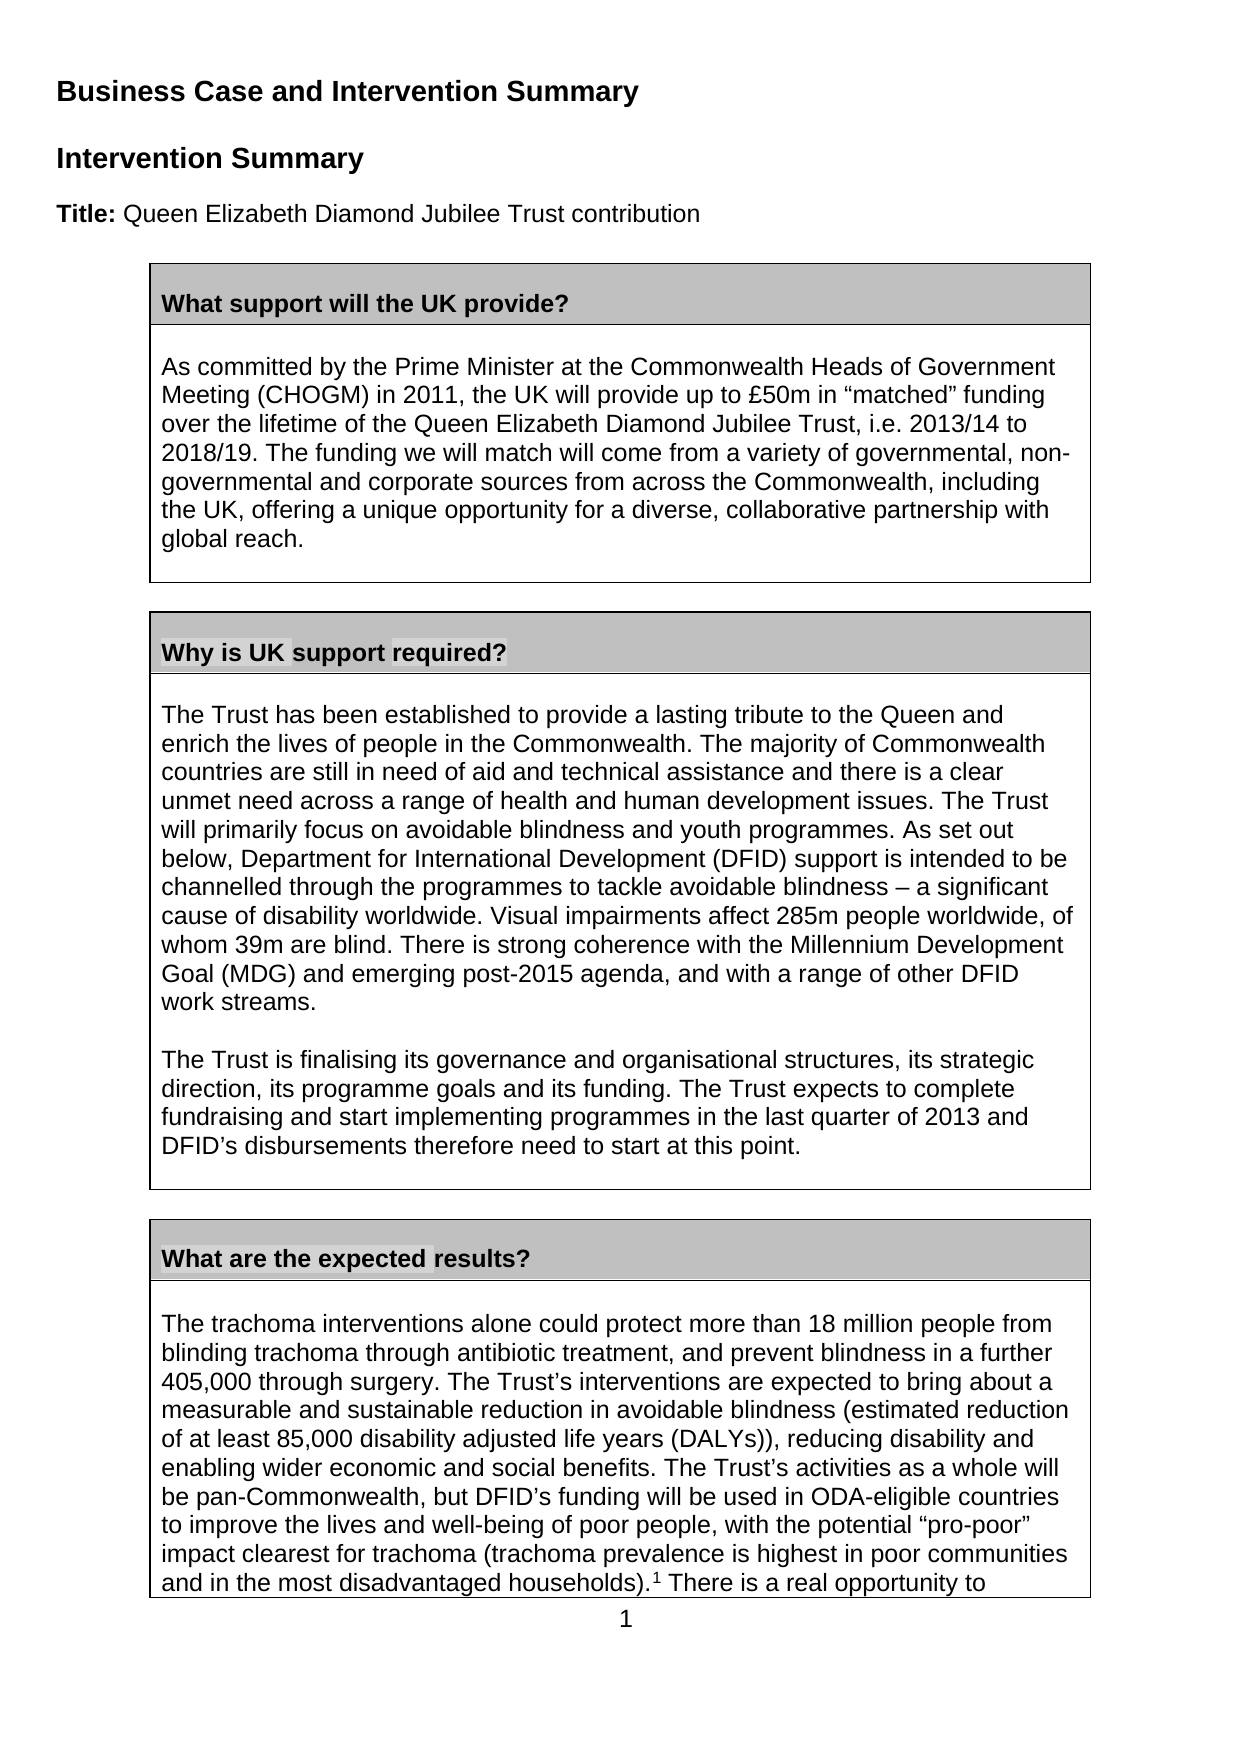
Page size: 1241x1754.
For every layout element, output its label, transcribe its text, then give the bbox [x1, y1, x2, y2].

text Intervention Summary [56, 141, 1090, 174]
text Business Case and Intervention Summary [56, 74, 1090, 107]
subtitle Title: Queen Elizabeth Diamond Jubilee Trust contribution [56, 199, 1090, 228]
table_header What support will the UK provide? [151, 264, 1090, 324]
table_cell The Trust has been established to provide a lasting tribute to the Queen and enrich the lives of people in the Commonwealth. The majority of Commonwealth countries are still in need of aid and technical assistance and there is a clear unmet need across a range of health and human development issues. The Trust will primarily focus on avoidable blindness and youth programmes. As set out below, Department for International Development (DFID) support is intended to be channelled through the programmes to tackle avoidable blindness – a significant cause of disability worldwide. Visual impairments affect 285m people worldwide, of whom 39m are blind. There is strong coherence with the Millennium Development Goal (MDG) and emerging post-2015 agenda, and with a range of other DFID work streams. The Trust is finalising its governance and organisational structures, its strategic direction, its programme goals and its funding. The Trust expects to complete fundraising and start implementing programmes in the last quarter of 2013 and DFID’s disbursements therefore need to start at this point. [151, 674, 1090, 1189]
table_header What are the expected results? [151, 1220, 1090, 1279]
table_cell As committed by the Prime Minister at the Commonwealth Heads of Government Meeting (CHOGM) in 2011, the UK will provide up to £50m in “matched” funding over the lifetime of the Queen Elizabeth Diamond Jubilee Trust, i.e. 2013/14 to 2018/19. The funding we will match will come from a variety of governmental, non-governmental and corporate sources from across the Commonwealth, including the UK, offering a unique opportunity for a diverse, collaborative partnership with global reach. [151, 325, 1090, 582]
table_header Why is UK support required? [151, 613, 1090, 672]
table_cell The trachoma interventions alone could protect more than 18 million people from blinding trachoma through antibiotic treatment, and prevent blindness in a further 405,000 through surgery. The Trust’s interventions are expected to bring about a measurable and sustainable reduction in avoidable blindness (estimated reduction of at least 85,000 disability adjusted life years (DALYs)), reducing disability and enabling wider economic and social benefits. The Trust’s activities as a whole will be pan-Commonwealth, but DFID’s funding will be used in ODA-eligible countries to improve the lives and well-being of poor people, with the potential “pro-poor” impact clearest for trachoma (trachoma prevalence is highest in poor communities and in the most disadvantaged households). There is a real opportunity to [151, 1281, 1090, 1597]
